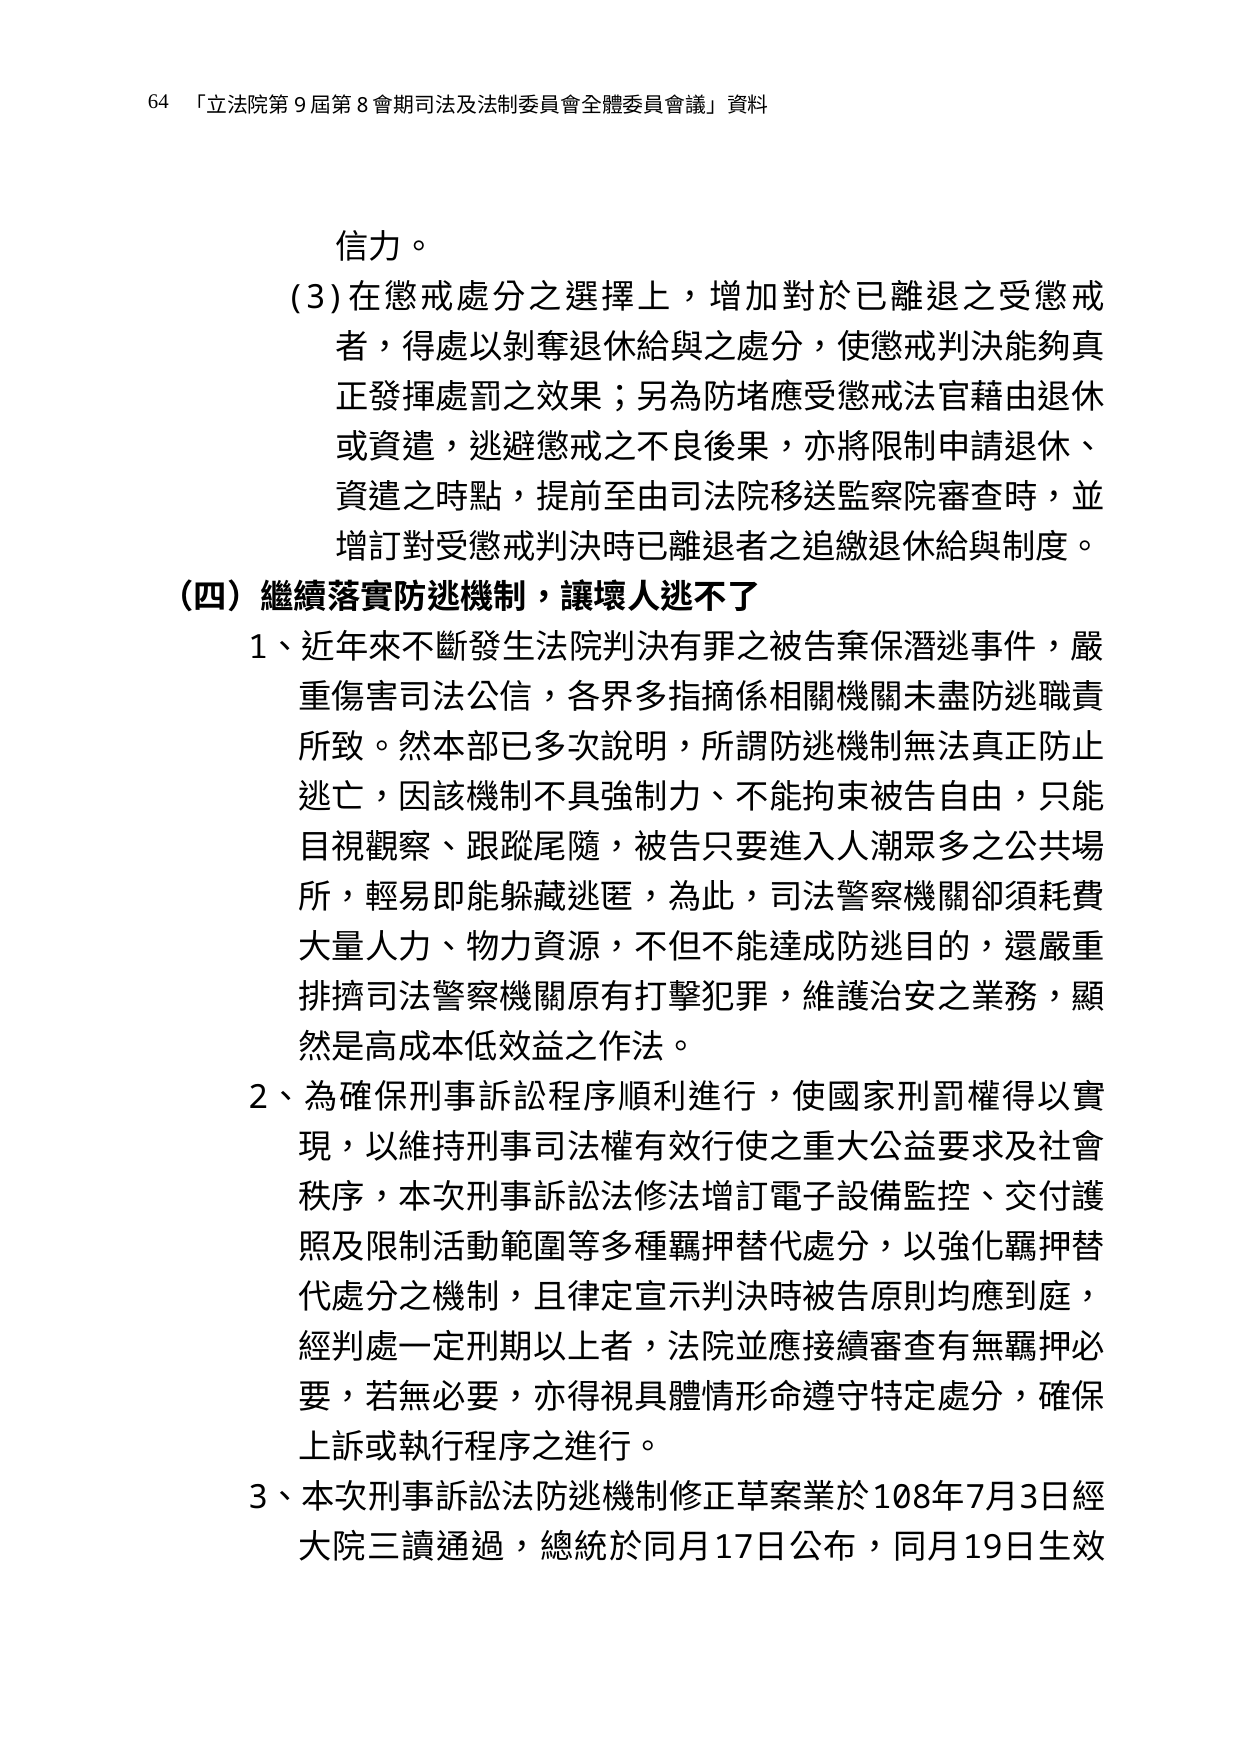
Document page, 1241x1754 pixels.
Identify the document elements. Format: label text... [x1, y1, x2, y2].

text （四）繼續落實防逃機制，讓壞人逃不了 [160, 569, 1106, 619]
text 信力。 [285, 219, 1106, 269]
text 3、本次刑事訴訟法防逃機制修正草案業於108年7月3日經大院三讀通過，總統於同月17日公布，同月19日生效 [248, 1469, 1106, 1569]
text 1、近年來不斷發生法院判決有罪之被告棄保潛逃事件，嚴重傷害司法公信，各界多指摘係相關機關未盡防逃職責所致。然本部已多次說明，所謂防逃機制無法真正防止逃亡，因該機制不具強制力、不能拘束被告自由，只能目視觀察、跟蹤尾隨，被告只要進入人潮眾多之公共場所，輕易即能躲藏逃匿，為此，司法警察機關卻須耗費大量人力、物力資源，不但不能達成防逃目的，還嚴重排擠司法警察機關原有打擊犯罪，維護治安之業務，顯然是高成本低效益之作法。 [248, 619, 1106, 1069]
text (3)在懲戒處分之選擇上，增加對於已離退之受懲戒者，得處以剝奪退休給與之處分，使懲戒判決能夠真正發揮處罰之效果；另為防堵應受懲戒法官藉由退休或資遣，逃避懲戒之不良後果，亦將限制申請退休、資遣之時點，提前至由司法院移送監察院審查時，並增訂對受懲戒判決時已離退者之追繳退休給與制度。 [285, 269, 1106, 569]
text 2、為確保刑事訴訟程序順利進行，使國家刑罰權得以實現，以維持刑事司法權有效行使之重大公益要求及社會秩序，本次刑事訴訟法修法增訂電子設備監控、交付護照及限制活動範圍等多種羈押替代處分，以強化羈押替代處分之機制，且律定宣示判決時被告原則均應到庭，經判處一定刑期以上者，法院並應接續審查有無羈押必要，若無必要，亦得視具體情形命遵守特定處分，確保上訴或執行程序之進行。 [248, 1069, 1106, 1469]
